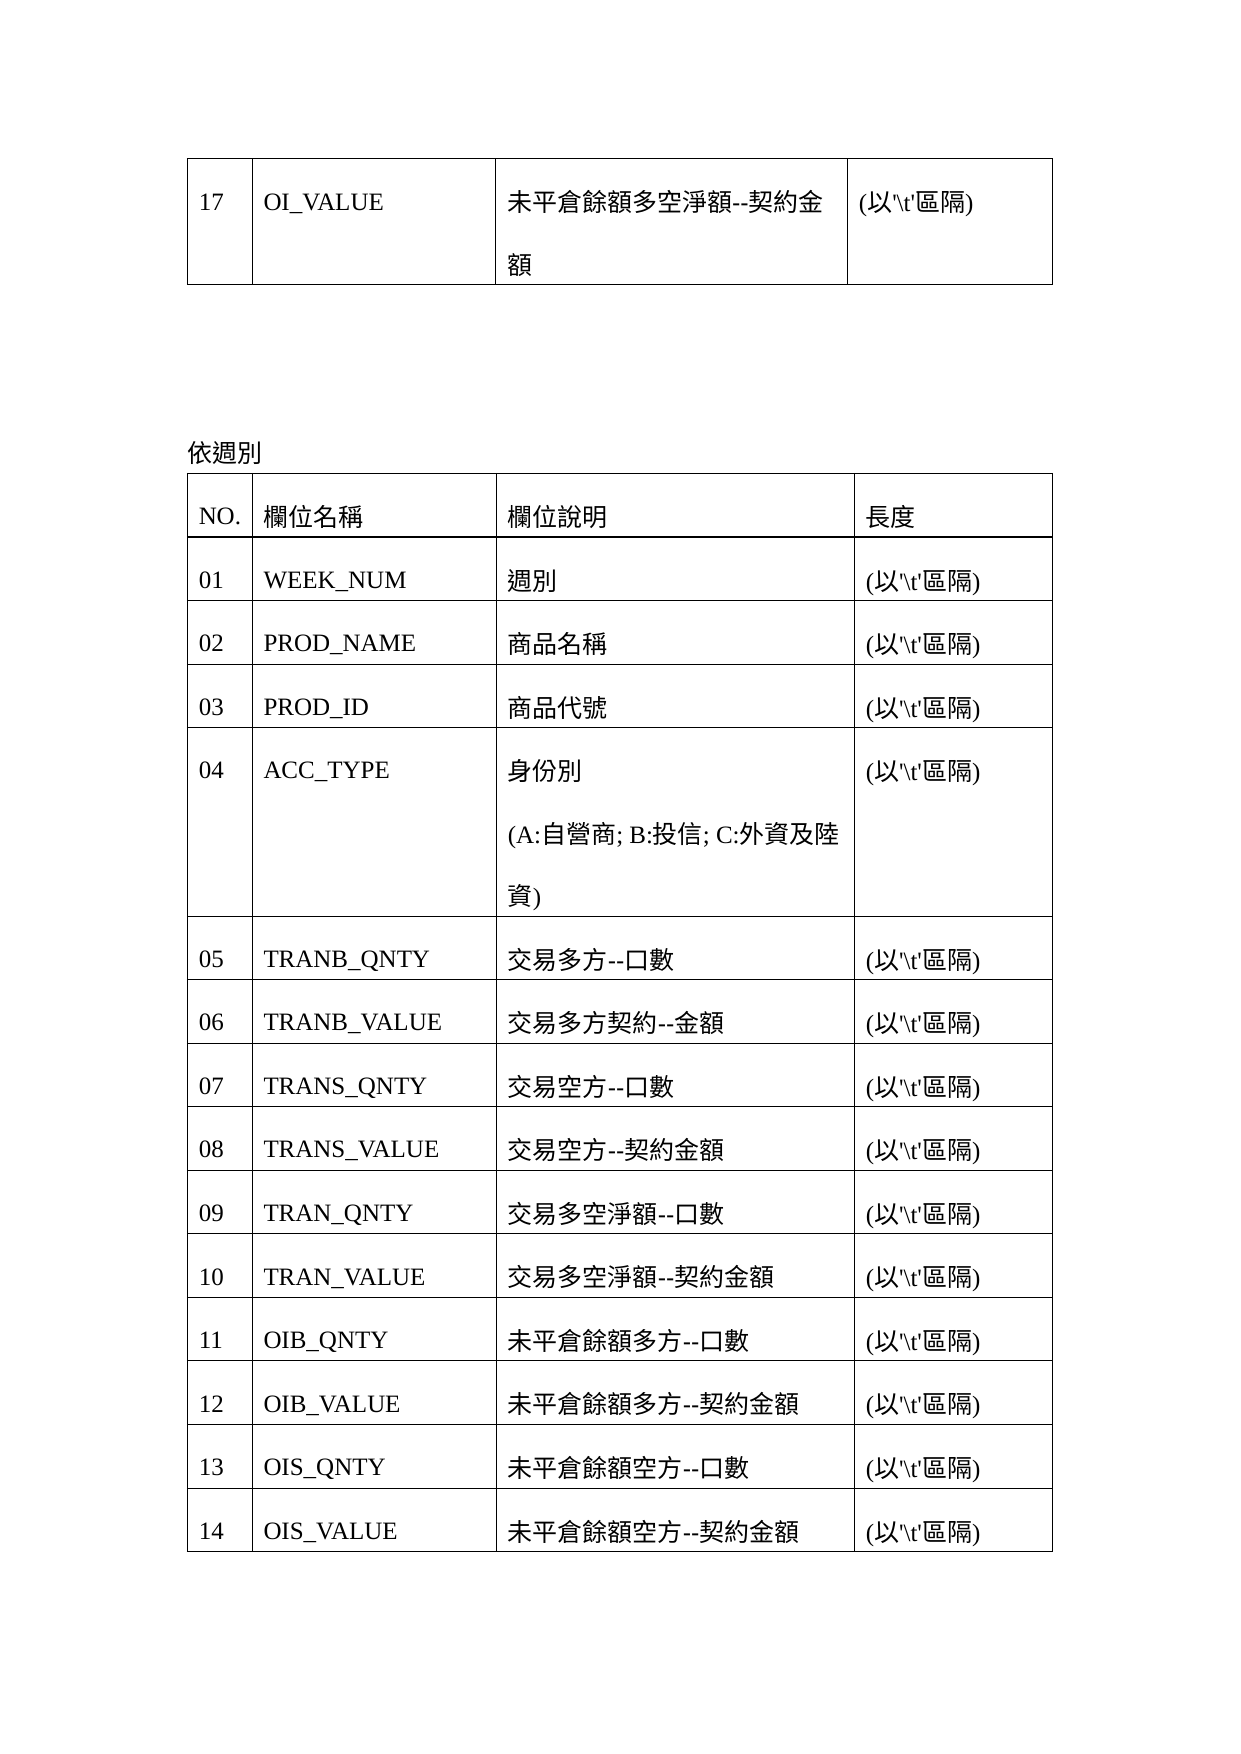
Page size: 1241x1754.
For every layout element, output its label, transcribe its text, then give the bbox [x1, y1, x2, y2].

table_cell 商品代號 [497, 665, 854, 727]
table_cell OI_VALUE [253, 159, 495, 284]
table_cell 02 [188, 601, 252, 663]
table_cell TRANS_QNTY [253, 1044, 496, 1106]
table_cell (以'\t'區隔) [855, 538, 1052, 600]
table_cell 未平倉餘額空方--口數 [497, 1425, 854, 1487]
table_cell TRAN_QNTY [253, 1171, 496, 1233]
table_cell OIS_QNTY [253, 1425, 496, 1487]
table_cell 商品名稱 [497, 601, 854, 663]
table_cell 未平倉餘額空方--契約金額 [497, 1489, 854, 1551]
table_cell (以'\t'區隔) [855, 1298, 1052, 1360]
table_cell PROD_ID [253, 665, 496, 727]
table_cell TRANB_QNTY [253, 917, 496, 979]
table_cell 11 [188, 1298, 252, 1360]
table_cell (以'\t'區隔) [855, 1361, 1052, 1424]
table_cell 14 [188, 1489, 252, 1551]
table_cell 交易多方--口數 [497, 917, 854, 979]
table_cell 06 [188, 980, 252, 1043]
table_cell 09 [188, 1171, 252, 1233]
table_cell (以'\t'區隔) [855, 601, 1052, 663]
table_cell PROD_NAME [253, 601, 496, 663]
table_cell (以'\t'區隔) [855, 980, 1052, 1043]
table_cell 身份別 (A:自營商; B:投信; C:外資及陸資) [497, 728, 854, 916]
text 依週別 [187, 410, 1053, 473]
table_header 欄位說明 [497, 474, 854, 536]
table_cell (以'\t'區隔) [848, 159, 1052, 284]
table_cell 交易多方契約--金額 [497, 980, 854, 1043]
table_cell (以'\t'區隔) [855, 1107, 1052, 1170]
table_cell 01 [188, 538, 252, 600]
table_cell OIS_VALUE [253, 1489, 496, 1551]
table_cell 08 [188, 1107, 252, 1170]
table_cell (以'\t'區隔) [855, 1425, 1052, 1487]
table_cell (以'\t'區隔) [855, 1171, 1052, 1233]
table_cell 07 [188, 1044, 252, 1106]
table_header 欄位名稱 [253, 474, 496, 536]
table_cell TRAN_VALUE [253, 1234, 496, 1297]
table_cell (以'\t'區隔) [855, 1489, 1052, 1551]
table_cell 17 [188, 159, 252, 284]
table_cell 13 [188, 1425, 252, 1487]
table_cell (以'\t'區隔) [855, 1234, 1052, 1297]
table_header 長度 [855, 474, 1052, 536]
table_cell 未平倉餘額多方--契約金額 [497, 1361, 854, 1424]
table_header NO. [188, 474, 252, 536]
table_cell OIB_QNTY [253, 1298, 496, 1360]
table_cell 交易空方--口數 [497, 1044, 854, 1106]
table_cell 交易多空淨額--契約金額 [497, 1234, 854, 1297]
table_cell 交易空方--契約金額 [497, 1107, 854, 1170]
table_cell (以'\t'區隔) [855, 917, 1052, 979]
table_cell 05 [188, 917, 252, 979]
table_cell TRANS_VALUE [253, 1107, 496, 1170]
table_cell (以'\t'區隔) [855, 1044, 1052, 1106]
table_cell 週別 [497, 538, 854, 600]
table_cell ACC_TYPE [253, 728, 496, 916]
table_cell 03 [188, 665, 252, 727]
table_cell 未平倉餘額多空淨額--契約金額 [496, 159, 847, 284]
table_cell (以'\t'區隔) [855, 728, 1052, 916]
table_cell WEEK_NUM [253, 538, 496, 600]
table_cell 04 [188, 728, 252, 916]
table_cell TRANB_VALUE [253, 980, 496, 1043]
table_cell 未平倉餘額多方--口數 [497, 1298, 854, 1360]
table_cell 12 [188, 1361, 252, 1424]
table_cell 10 [188, 1234, 252, 1297]
table_cell 交易多空淨額--口數 [497, 1171, 854, 1233]
table_cell OIB_VALUE [253, 1361, 496, 1424]
table_cell (以'\t'區隔) [855, 665, 1052, 727]
